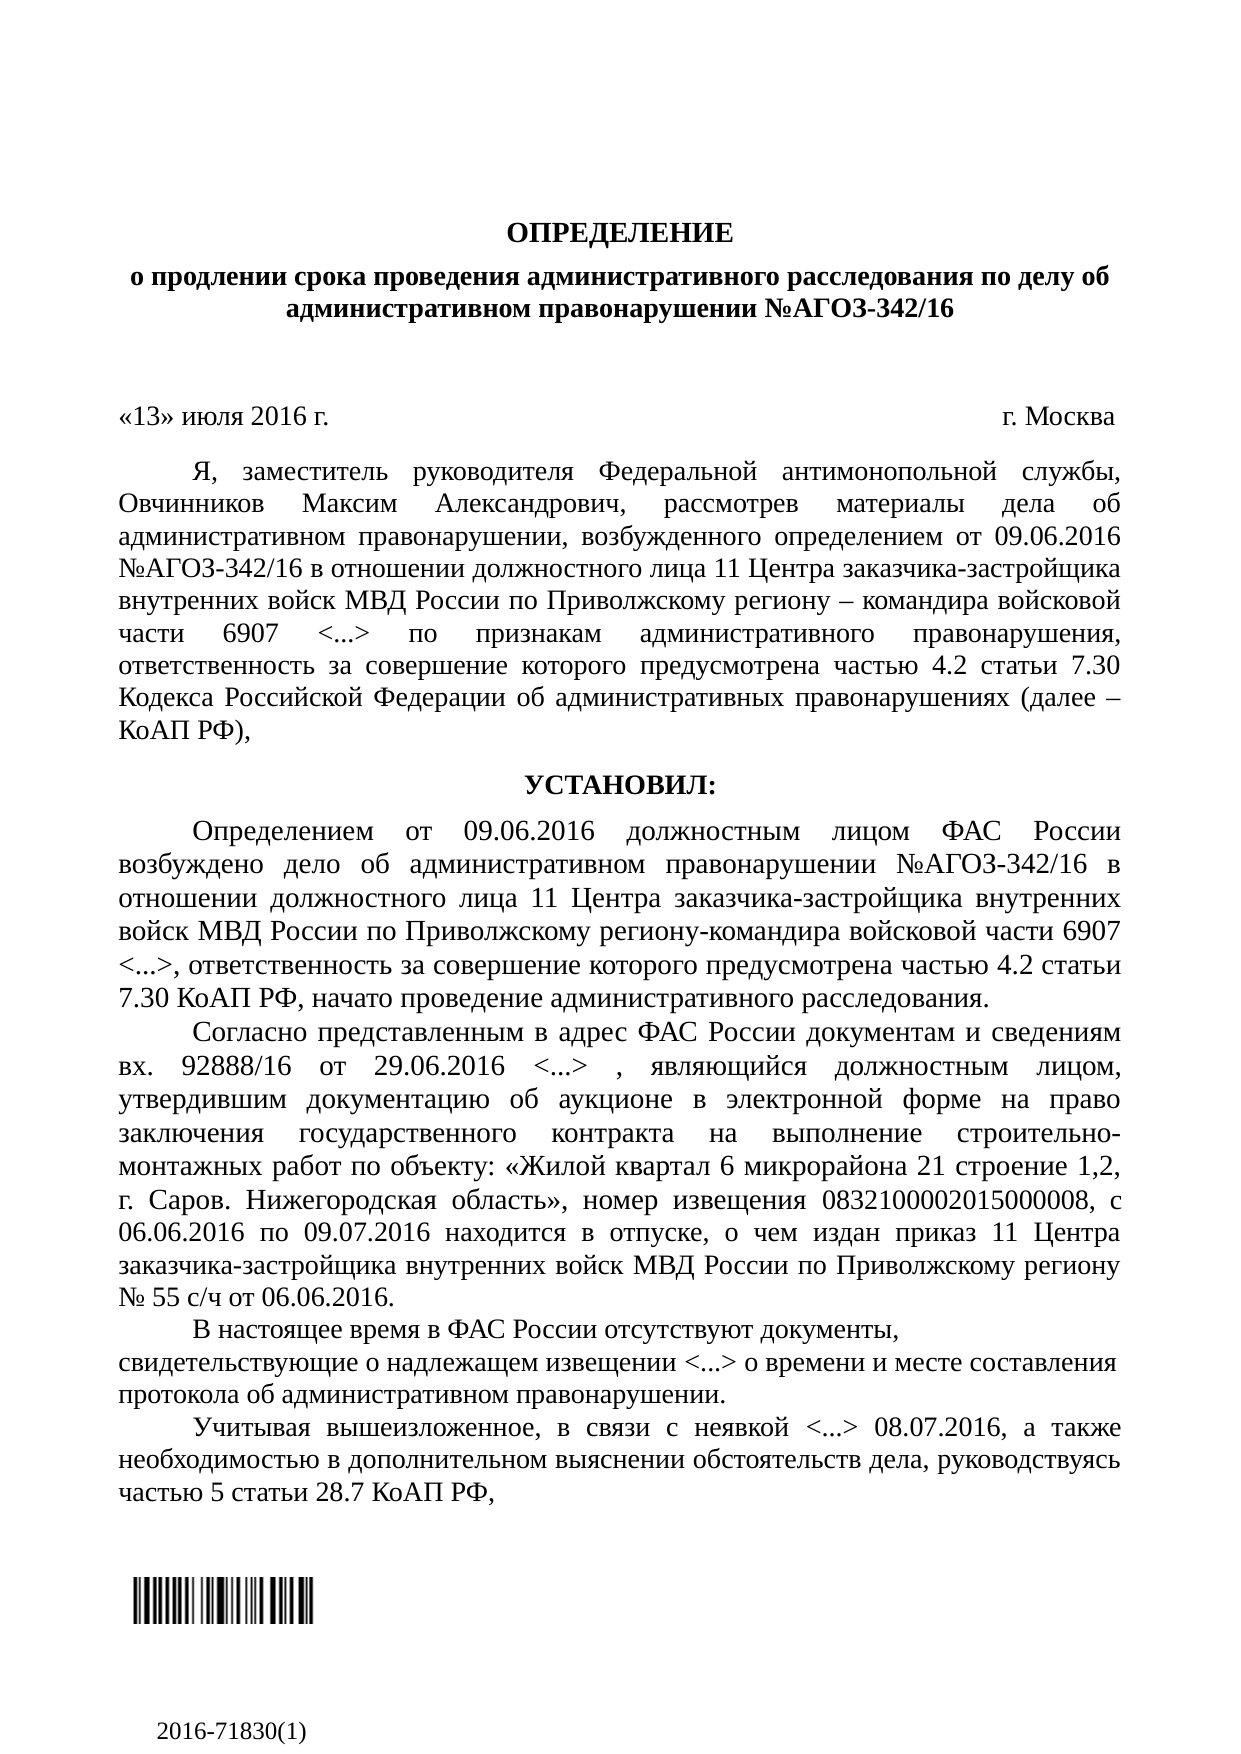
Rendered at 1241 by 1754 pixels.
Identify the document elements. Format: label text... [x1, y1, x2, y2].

text о продлении срока проведения административного расследования по делу об административном правонарушении №АГОЗ-342/16 [118, 259, 1122, 324]
text ОПРЕДЕЛЕНИЕ [118, 215, 1122, 249]
text Учитывая вышеизложенное, в связи с неявкой <...> 08.07.2016, а также необходимостью в дополнительном выяснении обстоятельств дела, руководствуясь частью 5 статьи 28.7 КоАП РФ, [118, 1410, 1122, 1507]
text Определением от 09.06.2016 должностным лицом ФАС России возбуждено дело об административном правонарушении №АГОЗ-342/16 в отношении должностного лица 11 Центра заказчика-застройщика внутренних войск МВД России по Приволжскому региону-командира войсковой части 6907 <...>, ответственность за совершение которого предусмотрена частью 4.2 статьи 7.30 КоАП РФ, начато проведение административного расследования. [118, 813, 1122, 1014]
text УСТАНОВИЛ: [118, 768, 1122, 801]
text «13» июля 2016 г. г. Москва [118, 398, 1122, 431]
text Согласно представленным в адрес ФАС России документам и сведениям вх. 92888/16 от 29.06.2016 <...> , являющийся должностным лицом, утвердившим документацию об аукционе в электронной форме на право заключения государственного контракта на выполнение строительно-монтажных работ по объекту: «Жилой квартал 6 микрорайона 21 строение 1,2, г. Саров. Нижегородская область», номер извещения 0832100002015000008, с 06.06.2016 по 09.07.2016 находится в отпуске, о чем издан приказ 11 Центра заказчика-застройщика внутренних войск МВД России по Приволжскому региону № 55 с/ч от 06.06.2016. [118, 1014, 1122, 1313]
picture [118, 1577, 331, 1624]
text Я, заместитель руководителя Федеральной антимонопольной службы, Овчинников Максим Александрович, рассмотрев материалы дела об административном правонарушении, возбужденного определением от 09.06.2016 №АГОЗ-342/16 в отношении должностного лица 11 Центра заказчика-застройщика внутренних войск МВД России по Приволжскому региону – командира войсковой части 6907 <...> по признакам административного правонарушения, ответственность за совершение которого предусмотрена частью 4.2 статьи 7.30 Кодекса Российской Федерации об административных правонарушениях (далее – КоАП РФ), [118, 454, 1122, 745]
text В настоящее время в ФАС России отсутствуют документы, свидетельствующие о надлежащем извещении <...> о времени и месте составления протокола об административном правонарушении. [118, 1313, 1122, 1410]
